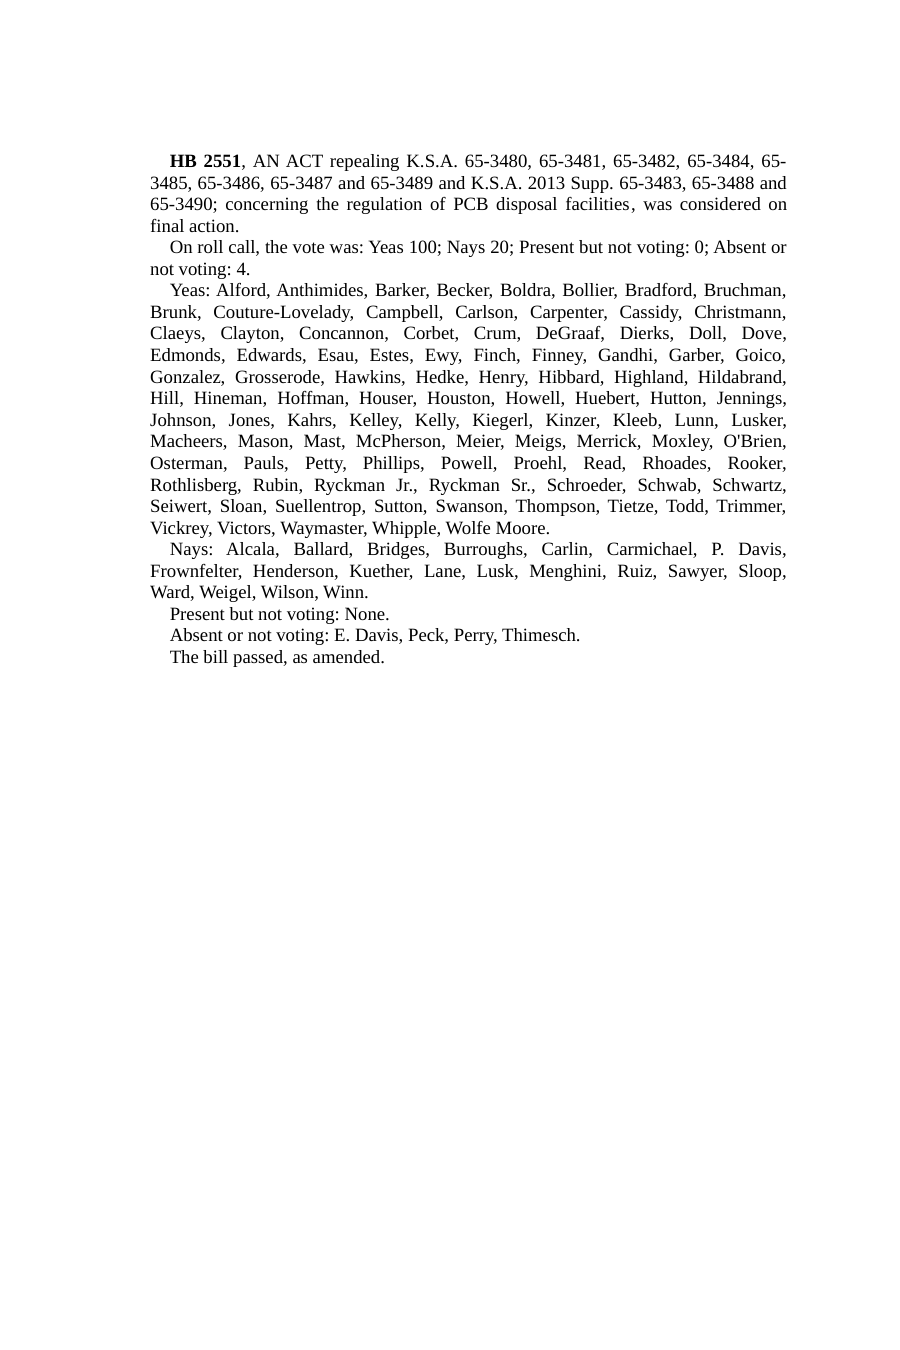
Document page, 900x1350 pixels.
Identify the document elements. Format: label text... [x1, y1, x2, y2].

text Present but not voting: None. [150, 603, 787, 624]
text On roll call, the vote was: Yeas 100; Nays 20; Present but not voting: 0; Absent or not voting: 4. [150, 236, 787, 279]
text The bill passed, as amended. [150, 646, 787, 667]
text HB 2551, AN ACT repealing K.S.A. 65-3480, 65-3481, 65-3482, 65-3484, 65-3485, 65-3486, 65-3487 and 65-3489 and K.S.A. 2013 Supp. 65-3483, 65-3488 and 65-3490; concerning the regulation of PCB disposal facilities, was considered on final action. [150, 150, 787, 236]
text Yeas: Alford, Anthimides, Barker, Becker, Boldra, Bollier, Bradford, Bruchman, Brunk, Couture-Lovelady, Campbell, Carlson, Carpenter, Cassidy, Christmann, Claeys, Clayton, Concannon, Corbet, Crum, DeGraaf, Dierks, Doll, Dove, Edmonds, Edwards, Esau, Estes, Ewy, Finch, Finney, Gandhi, Garber, Goico, Gonzalez, Grosserode, Hawkins, Hedke, Henry, Hibbard, Highland, Hildabrand, Hill, Hineman, Hoffman, Houser, Houston, Howell, Huebert, Hutton, Jennings, Johnson, Jones, Kahrs, Kelley, Kelly, Kiegerl, Kinzer, Kleeb, Lunn, Lusker, Macheers, Mason, Mast, McPherson, Meier, Meigs, Merrick, Moxley, O'Brien, Osterman, Pauls, Petty, Phillips, Powell, Proehl, Read, Rhoades, Rooker, Rothlisberg, Rubin, Ryckman Jr., Ryckman Sr., Schroeder, Schwab, Schwartz, Seiwert, Sloan, Suellentrop, Sutton, Swanson, Thompson, Tietze, Todd, Trimmer, Vickrey, Victors, Waymaster, Whipple, Wolfe Moore. [150, 279, 787, 538]
text Absent or not voting: E. Davis, Peck, Perry, Thimesch. [150, 624, 787, 646]
text Nays: Alcala, Ballard, Bridges, Burroughs, Carlin, Carmichael, P. Davis, Frownfelter, Henderson, Kuether, Lane, Lusk, Menghini, Ruiz, Sawyer, Sloop, Ward, Weigel, Wilson, Winn. [150, 538, 787, 603]
